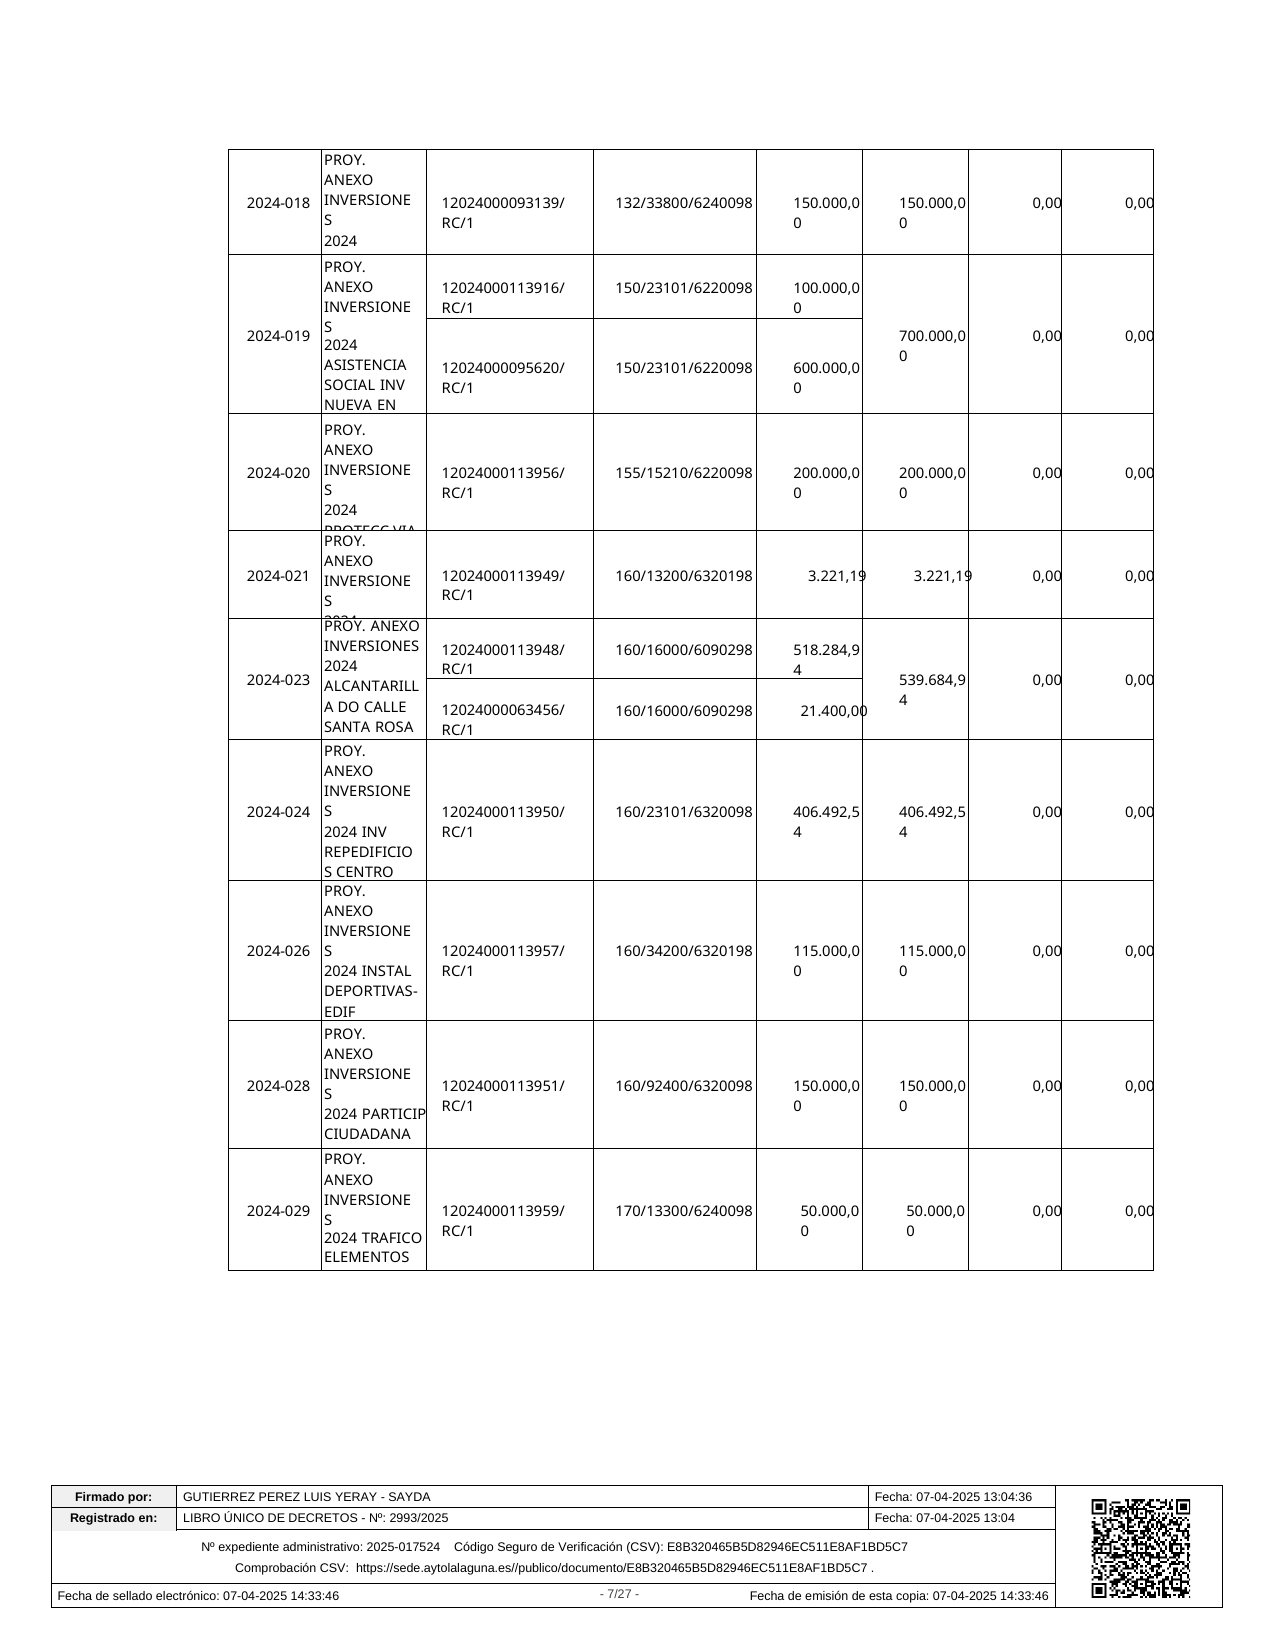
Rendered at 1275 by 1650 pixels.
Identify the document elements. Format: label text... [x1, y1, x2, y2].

table_cell 0,00 [1062, 619, 1153, 739]
table_cell 100.000,00 [757, 255, 862, 317]
table_cell 0,00 [969, 740, 1061, 879]
table_cell 0,00 [1062, 255, 1153, 413]
table_cell 0,00 [969, 1149, 1061, 1270]
table_cell 2024-019 [229, 255, 321, 413]
table_header 0,00 [969, 150, 1061, 254]
table_cell PROY. ANEXO INVERSIONES 2024 PARTICIP CIUDADANA INV REP EDIF Y OTRAS CONSTRUCC [322, 1021, 426, 1148]
table_cell 12024000113949/RC/1 [427, 531, 593, 617]
table_cell 200.000,00 [757, 414, 862, 530]
table_cell 12024000113956/RC/1 [427, 414, 593, 530]
table_cell 0,00 [969, 881, 1061, 1019]
table_cell 0,00 [969, 531, 1061, 617]
table_cell 406.492,54 [757, 740, 862, 879]
table_cell 150.000,00 [757, 1021, 862, 1148]
table_cell 150/23101/6220098 [594, 319, 756, 413]
table_cell PROY. ANEXO INVERSIONES 2024 ASISTENCIA SOCIAL INV NUEVA EN EDIFICIOS Y OTRAS CONSTRUCC [322, 255, 426, 413]
table_cell 160/13200/6320198 [594, 531, 756, 617]
table_cell 12024000113948/RC/1 [427, 619, 593, 677]
table_cell 3.221,19 [757, 531, 862, 617]
table_cell 600.000,00 [757, 319, 862, 413]
table_cell 2024-020 [229, 414, 321, 530]
table_cell Fecha de sellado electrónico: 07-04-2025 14:33:46 - 7/27 - Fecha de emisión de esta copia: 07-04-2025 14:33:46 [52, 1584, 1055, 1607]
table_cell 150/23101/6220098 [594, 255, 756, 317]
table_cell 115.000,00 [757, 881, 862, 1019]
table_cell 3.221,19 [863, 531, 968, 617]
table_cell 200.000,00 [863, 414, 968, 530]
table_cell 2024-028 [229, 1021, 321, 1148]
table_cell 0,00 [1062, 531, 1153, 617]
table_cell 2024-026 [229, 881, 321, 1019]
table_cell 0,00 [1062, 414, 1153, 530]
table_cell 0,00 [1062, 1149, 1153, 1270]
table_cell 12024000113959/RC/1 [427, 1149, 593, 1270]
table_cell 0,00 [969, 414, 1061, 530]
table_header PROY. ANEXO INVERSIONES 2024 FIESTAS ELEMENTOS DE TRANSPORTE [322, 150, 426, 254]
table_cell 2024-024 [229, 740, 321, 879]
table_cell 518.284,94 [757, 619, 862, 677]
table_cell 12024000113951/RC/1 [427, 1021, 593, 1148]
table_cell PROY. ANEXO INVERSIONES 2024 ANTIGUA ESTACION DE GUAGUAS [322, 531, 426, 617]
table_cell PROY. ANEXO INVERSIONES 2024 PROTECC VIA PUBLICA INV NUEVA EN EDIFICIOS [322, 414, 426, 530]
table_cell Fecha: 07-04-2025 13:04 [869, 1508, 1055, 1529]
table_cell 700.000,00 [863, 255, 968, 413]
table_cell 406.492,54 [863, 740, 968, 879]
table_cell 12024000063456/RC/1 [427, 679, 593, 739]
table_header 150.000,00 [863, 150, 968, 254]
table_cell 155/15210/6220098 [594, 414, 756, 530]
table_header [1056, 1486, 1222, 1607]
table_cell 0,00 [969, 1021, 1061, 1148]
table_cell 0,00 [1062, 881, 1153, 1019]
table_cell PROY. ANEXO INVERSIONES 2024 ALCANTARILLA DO CALLE SANTA ROSA DE GALGANI [322, 619, 426, 739]
table_cell 12024000113916/RC/1 [427, 255, 593, 317]
table_cell Nº expediente administrativo: 2025-017524 Código Seguro de Verificación (CSV): E8B320465B5D82946EC511E8AF1BD5C7 Comprobación CSV: https://sede.aytolalaguna.es//publico/documento/E8B320465B5D82946EC511E8AF1BD5C7 . [52, 1530, 1055, 1583]
table_cell 50.000,00 [863, 1149, 968, 1270]
table_cell 0,00 [1062, 1021, 1153, 1148]
table_cell 539.684,94 [863, 619, 968, 739]
table_cell PROY. ANEXO INVERSIONES 2024 INV REPEDIFICIOS CENTRO INFANTIL VALLE JIMENEZ [322, 740, 426, 879]
table_cell LIBRO ÚNICO DE DECRETOS - Nº: 2993/2025 [177, 1508, 868, 1529]
table_cell 0,00 [969, 619, 1061, 739]
table_header 132/33800/6240098 [594, 150, 756, 254]
table_cell 2024-023 [229, 619, 321, 739]
table_cell 160/23101/6320098 [594, 740, 756, 879]
table_cell 0,00 [969, 255, 1061, 413]
table_header 2024-018 [229, 150, 321, 254]
table_cell Registrado en: [52, 1508, 176, 1529]
table_header Firmado por: [52, 1486, 176, 1507]
table_cell 160/92400/6320098 [594, 1021, 756, 1148]
table_header 12024000093139/RC/1 [427, 150, 593, 254]
table_cell 160/16000/6090298 [594, 619, 756, 677]
table_cell 160/34200/6320198 [594, 881, 756, 1019]
table_cell 160/16000/6090298 [594, 679, 756, 739]
table_cell PROY. ANEXO INVERSIONES 2024 TRAFICO ELEMENTOS DE TRANSPORTE PRESTAMO [322, 1149, 426, 1270]
table_cell 50.000,00 [757, 1149, 862, 1270]
table_cell 0,00 [1062, 740, 1153, 879]
table_cell 170/13300/6240098 [594, 1149, 756, 1270]
table_cell PROY. ANEXO INVERSIONES 2024 INSTAL DEPORTIVAS- EDIF COMPLEJO DEPORTIVO TEJINA 1ª FASE [322, 881, 426, 1019]
table_header 0,00 [1062, 150, 1153, 254]
table_header 150.000,00 [757, 150, 862, 254]
table_cell 2024-029 [229, 1149, 321, 1270]
table_cell 12024000113950/RC/1 [427, 740, 593, 879]
table_cell 115.000,00 [863, 881, 968, 1019]
table_cell 150.000,00 [863, 1021, 968, 1148]
table_cell 12024000113957/RC/1 [427, 881, 593, 1019]
table_cell 2024-021 [229, 531, 321, 617]
table_cell 12024000095620/RC/1 [427, 319, 593, 413]
table_header GUTIERREZ PEREZ LUIS YERAY - SAYDA [177, 1486, 868, 1507]
table_header Fecha: 07-04-2025 13:04:36 [869, 1486, 1055, 1507]
table_cell 21.400,00 [757, 679, 862, 739]
